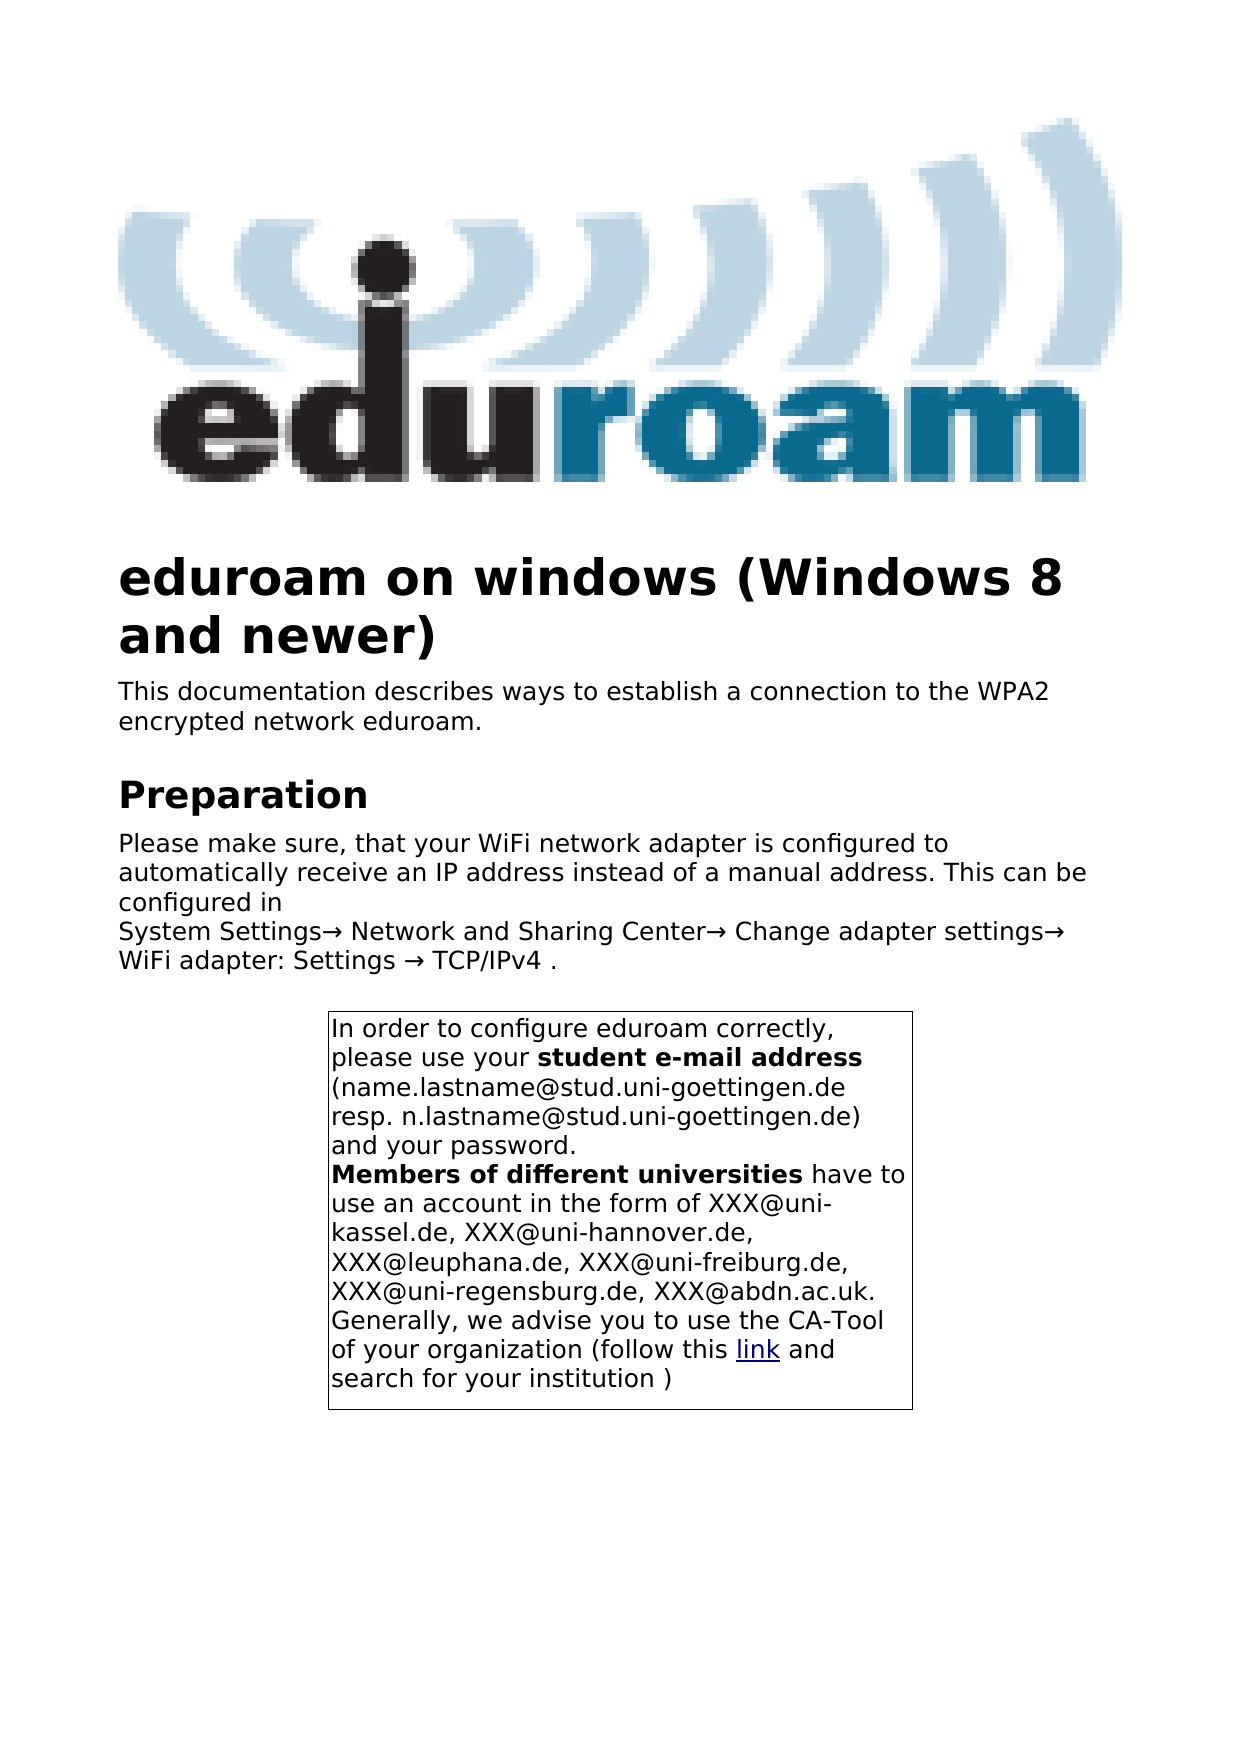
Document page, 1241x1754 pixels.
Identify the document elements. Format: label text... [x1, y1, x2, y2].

text This documentation describes ways to establish a connection to the WPA2 encrypted network eduroam. [118, 677, 1122, 736]
picture [118, 118, 1123, 482]
table_header In order to configure eduroam correctly, please use your student e-mail address (name.lastname@stud.uni-goettingen.de resp. n.lastname@stud.uni-goettingen.de) and your password. Members of different universities have to use an account in the form of XXX@uni-kassel.de, XXX@uni-hannover.de, XXX@leuphana.de, XXX@uni-freiburg.de, XXX@uni-regensburg.de, XXX@abdn.ac.uk. Generally, we advise you to use the CA-Tool of your organization (follow this link and search for your institution ) [329, 1012, 912, 1409]
subtitle Preparation [118, 773, 1122, 817]
text Please make sure, that your WiFi network adapter is configured to automatically receive an IP address instead of a manual address. This can be configured in System Settings→ Network and Sharing Center→ Change adapter settings→ WiFi adapter: Settings → TCP/IPv4 . [118, 829, 1122, 975]
subtitle eduroam on windows (Windows 8 and newer) [118, 548, 1122, 665]
